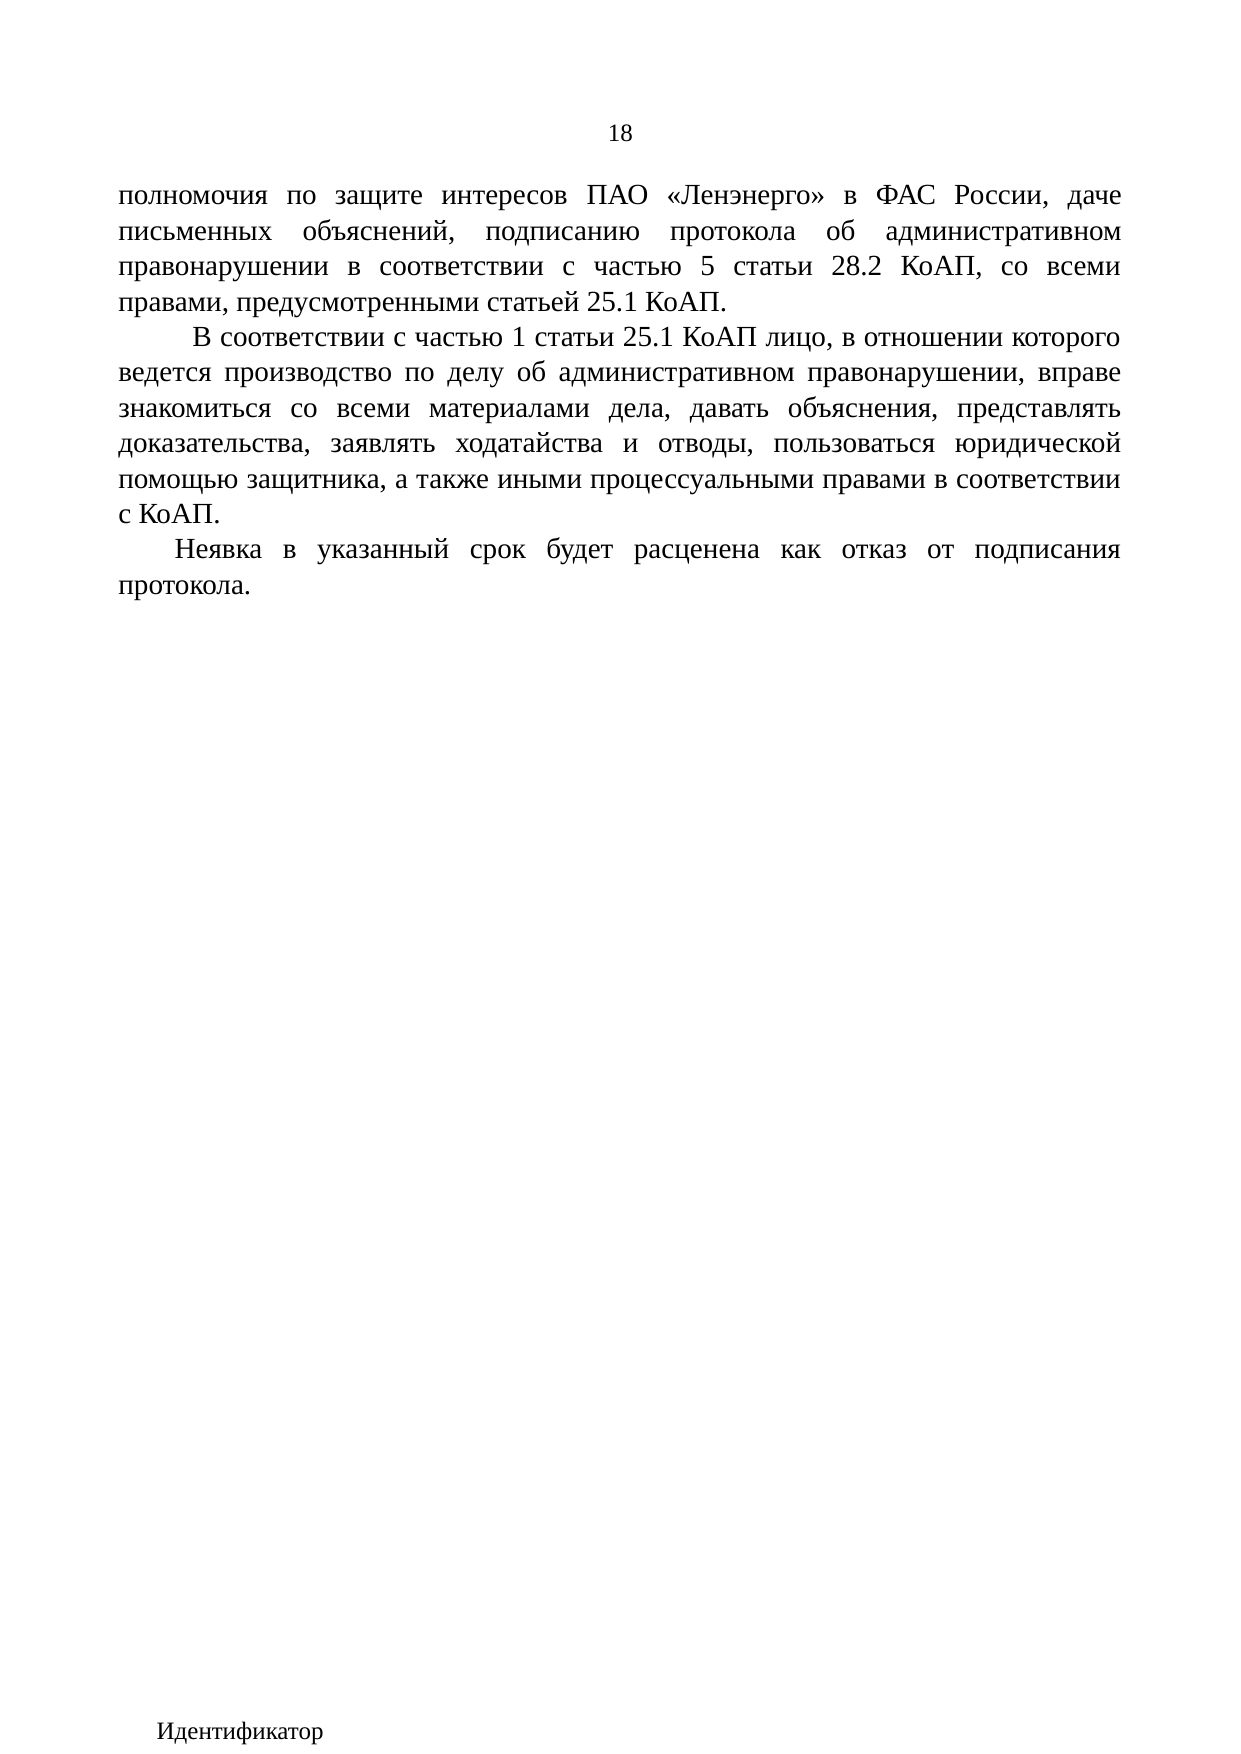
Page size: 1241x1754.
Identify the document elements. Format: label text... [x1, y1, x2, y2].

text Неявка в указанный срок будет расценена как отказ от подписания протокола. [118, 531, 1122, 601]
text В соответствии с частью 1 статьи 25.1 КоАП лицо, в отношении которого ведется производство по делу об административном правонарушении, вправе знакомиться со всеми материалами дела, давать объяснения, представлять доказательства, заявлять ходатайства и отводы, пользоваться юридической помощью защитника, а также иными процессуальными правами в соответствии с КоАП. [118, 318, 1122, 531]
list полномочия по защите интересов ПАО «Ленэнерго» в ФАС России, даче письменных объяснений, подписанию протокола об административном правонарушении в соответствии с частью 5 статьи 28.2 КоАП, со всеми правами, предусмотренными статьей 25.1 КоАП. [118, 176, 1122, 318]
